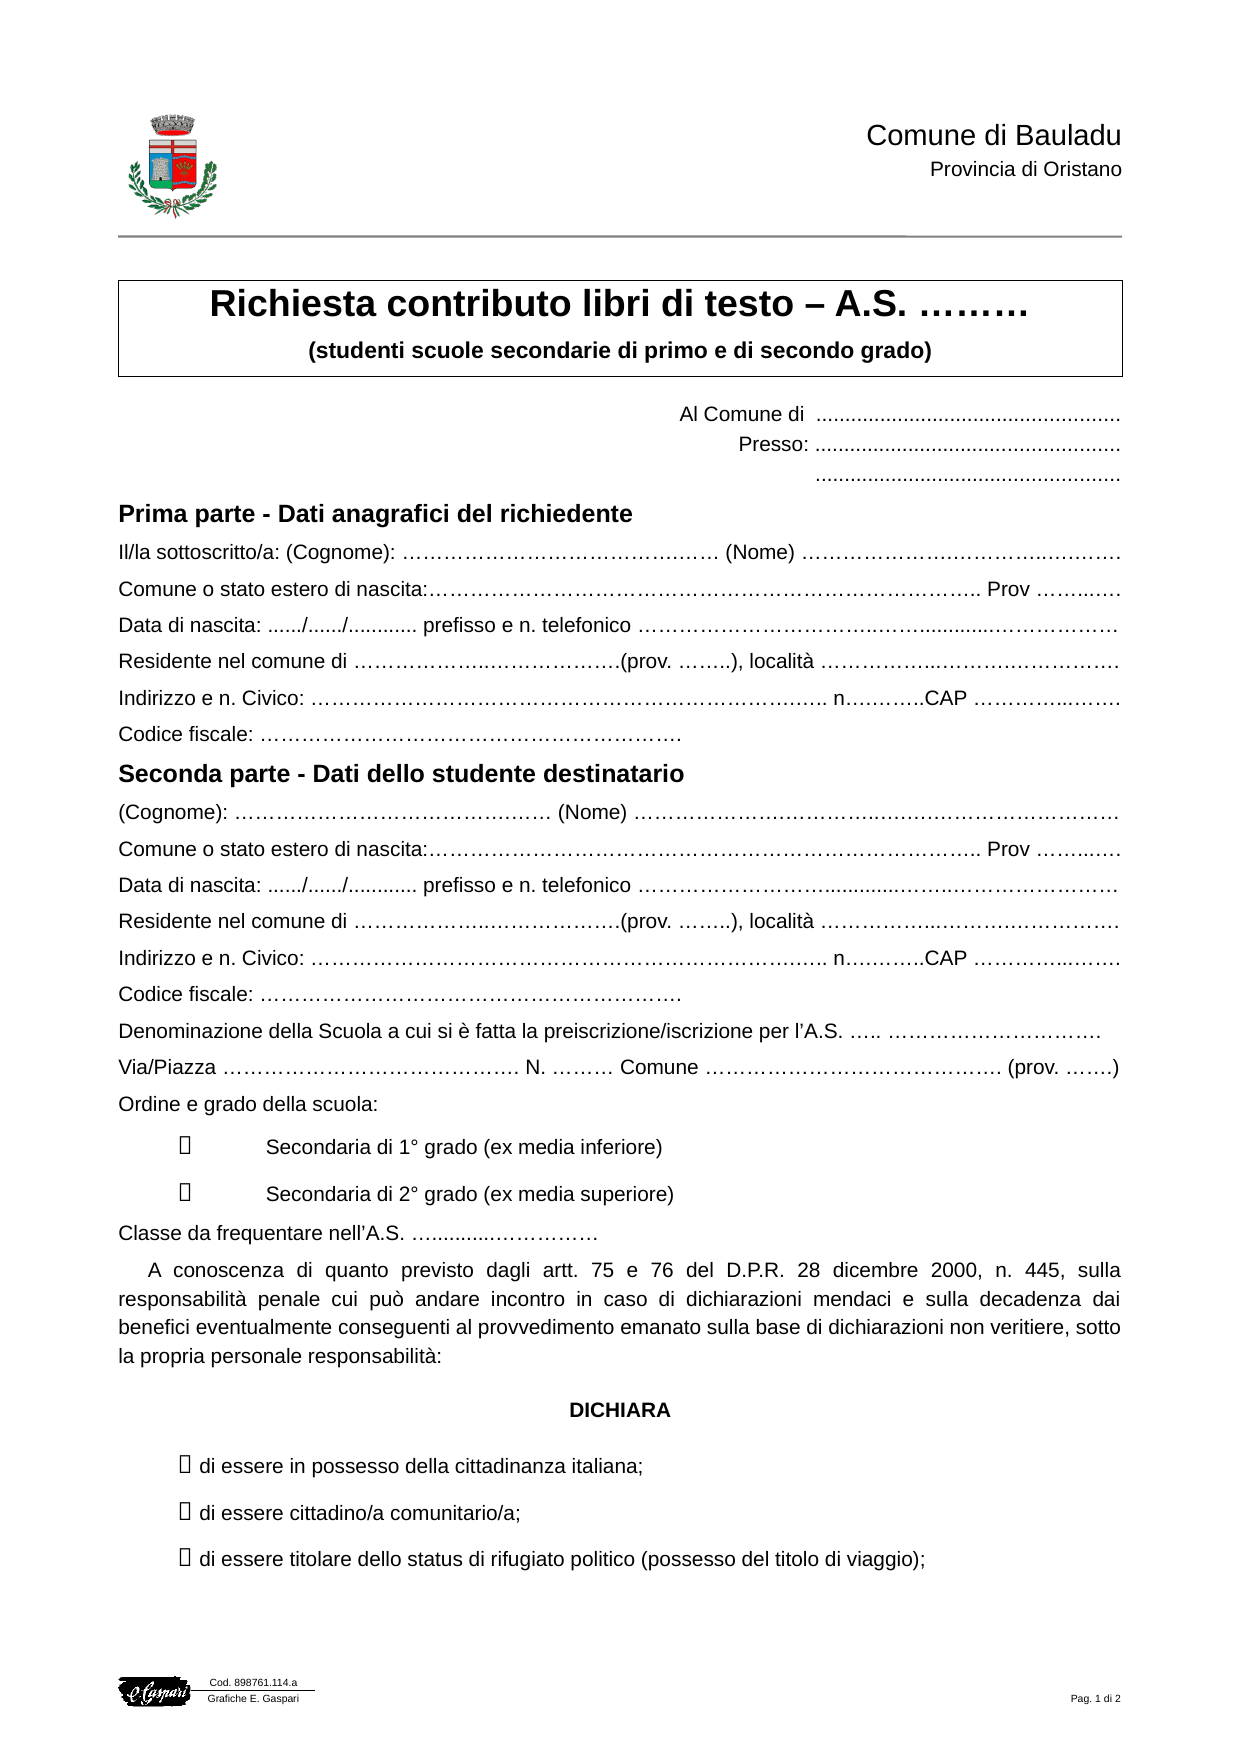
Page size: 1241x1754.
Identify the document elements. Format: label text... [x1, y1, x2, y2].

text Via/Piazza ……………………………………. N. ……… Comune ……………………………………. (prov. …….) [118, 1055, 1122, 1079]
text Denominazione della Scuola a cui si è fatta la preiscrizione/iscrizione per l’A.S. ….. …………………………. [118, 1019, 1122, 1043]
text Ordine e grado della scuola: [118, 1092, 1122, 1116]
text Comune o stato estero di nascita:…………………………………………………………………….. Prov ……...…. [118, 836, 1122, 860]
text Residente nel comune di ………………..……………….(prov. ……..), località ……………...……….……………. [118, 649, 1122, 673]
text Data di nascita: ....../....../............ prefisso e n. telefonico ……………………….............……..…………………… [118, 873, 1122, 897]
text Al Comune di [679, 402, 1122, 426]
picture [117, 1675, 191, 1707]
text (Cognome): ………………………………….…… (Nome) ………………….…………..….….……………………… [118, 800, 1122, 824]
text  di essere cittadino/a comunitario/a; [177, 1493, 1122, 1527]
text Comune di Bauladu [224, 118, 1122, 152]
text DICHIARA [118, 1398, 1122, 1422]
text A conoscenza di quanto previsto dagli artt. 75 e 76 del D.P.R. 28 dicembre 2000, n. 445, sulla responsabilità penale cui può andare incontro in caso di dichiarazioni mendaci e sulla decadenza dai benefici eventualmente conseguenti al provvedimento emanato sulla base di dichiarazioni non veritiere, sotto la propria personale responsabilità: [118, 1258, 1122, 1368]
text  di essere titolare dello status di rifugiato politico (possesso del titolo di viaggio); [177, 1540, 1122, 1574]
text Comune o stato estero di nascita:…………………………………………………………………….. Prov ……...…. [118, 576, 1122, 600]
text Indirizzo e n. Civico: …………………………………………………………….….. n….……..CAP …………...……. [118, 946, 1122, 970]
text Classe da frequentare nell’A.S. …...........…………… [118, 1221, 1122, 1245]
text Presso: [738, 432, 1122, 456]
text Provincia di Oristano [224, 157, 1122, 181]
picture [122, 87, 224, 219]
text  di essere in possesso della cittadinanza italiana; [177, 1447, 1122, 1481]
table_header Richiesta contributo libri di testo – A.S. ……… (studenti scuole secondarie di primo e di secondo grado) [119, 281, 1122, 376]
text Indirizzo e n. Civico: …………………………………………………………….….. n….……..CAP …………...……. [118, 686, 1122, 710]
text Il/la sottoscritto/a: (Cognome): ………………………………….…… (Nome) ………………….…………..….……. [118, 540, 1122, 564]
text Seconda parte - Dati dello studente destinatario [118, 759, 1122, 787]
text Codice fiscale: ……………………………………………………. [118, 982, 1122, 1006]
text Data di nascita: ....../....../............ prefisso e n. telefonico ……………………………..…….............……………… [118, 613, 1122, 637]
text  Secondaria di 1° grado (ex media inferiore) [177, 1128, 1122, 1162]
text  Secondaria di 2° grado (ex media superiore) [177, 1174, 1122, 1209]
text Codice fiscale: ……………………………………………………. [118, 722, 1122, 746]
text Residente nel comune di ………………..……………….(prov. ……..), località ……………...……….……………. [118, 909, 1122, 933]
text Prima parte - Dati anagrafici del richiedente [118, 499, 1122, 527]
